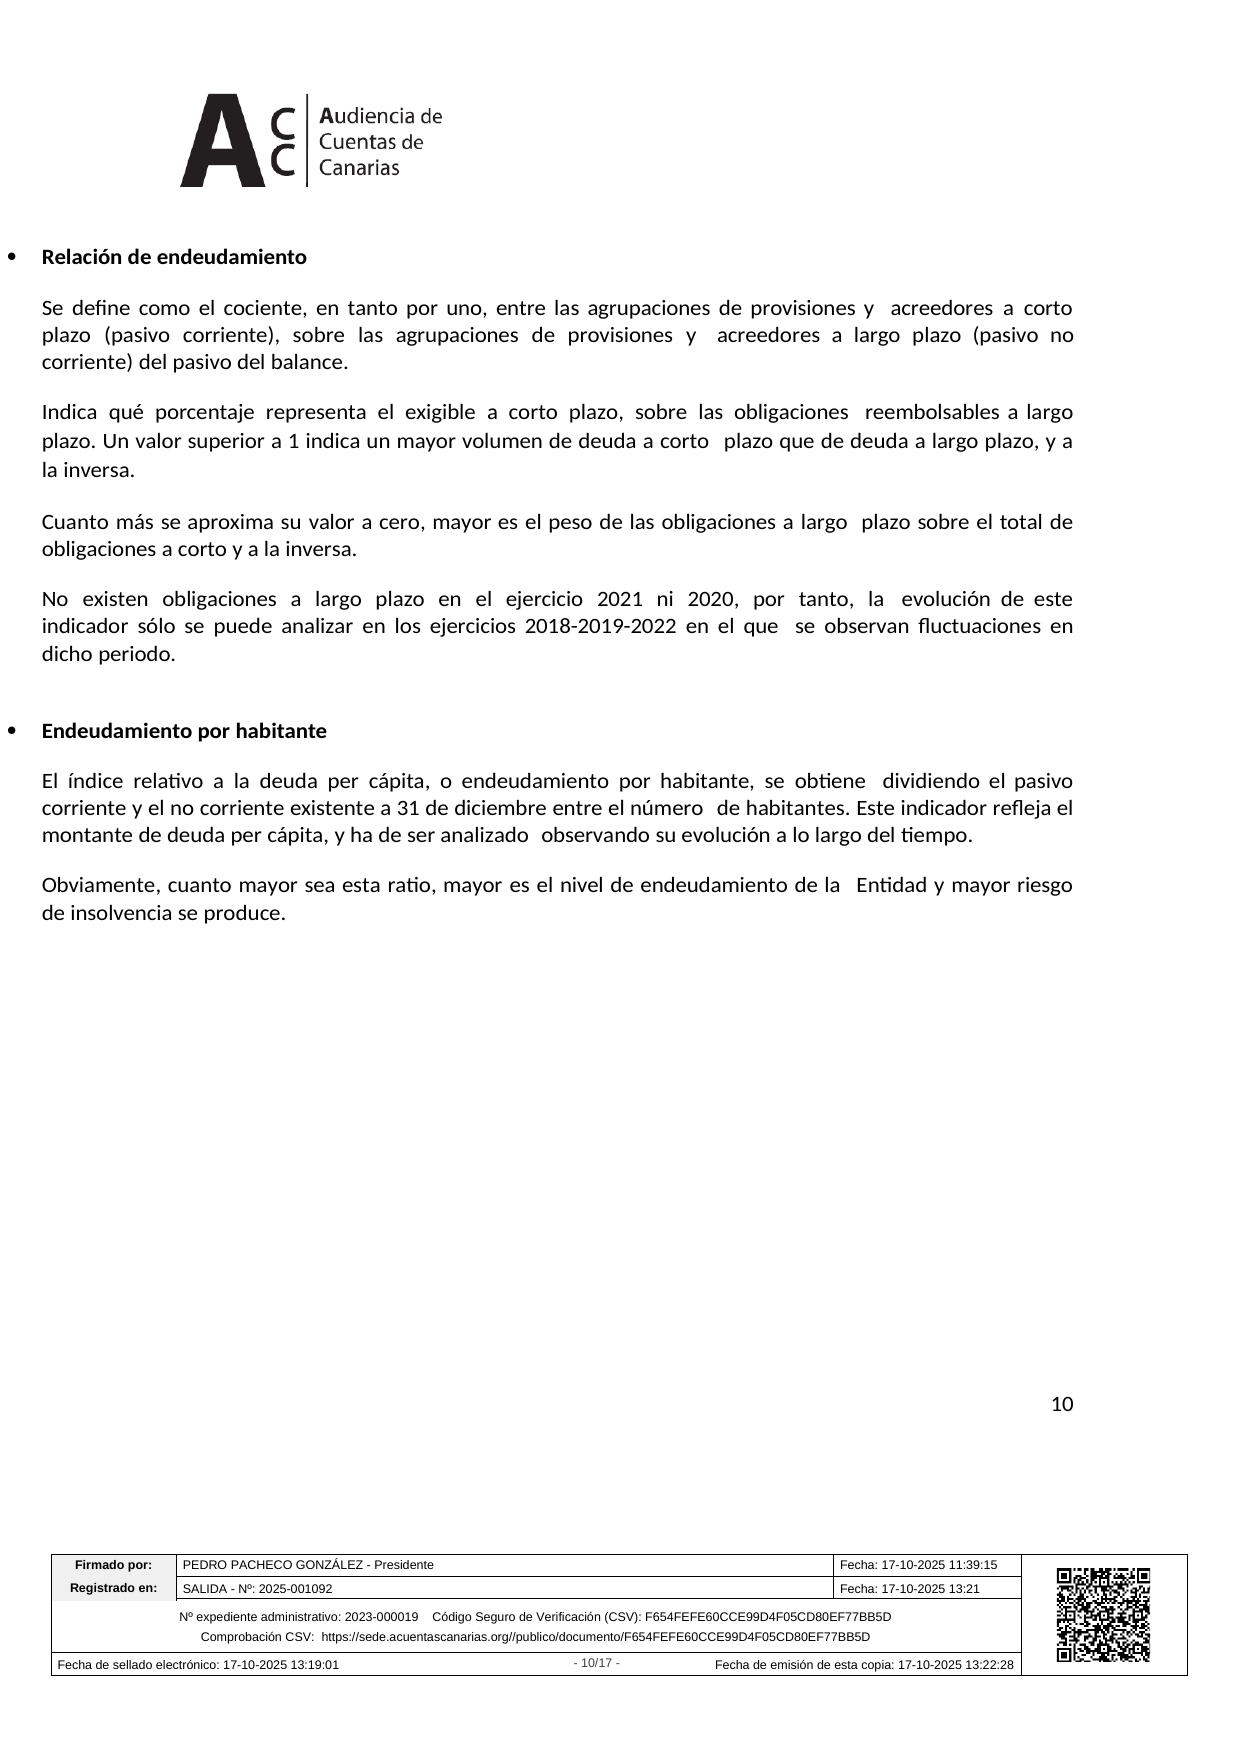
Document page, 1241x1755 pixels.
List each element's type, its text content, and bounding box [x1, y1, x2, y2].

table_cell Fecha: 17-10-2025 13:21 [834, 1577, 1021, 1598]
list Relación de endeudamiento [8, 243, 1199, 270]
list Endeudamiento por habitante [8, 717, 1199, 744]
text El índice relativo a la deuda per cápita, o endeudamiento por habitante, se obtiene dividiendo el pasivo corriente y el no corriente existente a 31 de diciembre entre el número de habitantes. Este indicador refleja el montante de deuda per cápita, y ha de ser analizado observando su evolución a lo largo del tiempo. [42, 767, 1074, 848]
table_header Fecha: 17-10-2025 11:39:15 [834, 1555, 1021, 1576]
text Indica qué porcentaje representa el exigible a corto plazo, sobre las obligaciones reembolsables a largo plazo. Un valor superior a 1 indica un mayor volumen de deuda a corto plazo que de deuda a largo plazo, y a la inversa. [42, 398, 1074, 483]
table_header Firmado por: [52, 1555, 176, 1576]
table_header [1022, 1555, 1187, 1675]
table_cell Nº expediente administrativo: 2023-000019 Código Seguro de Verificación (CSV): F654FEFE60CCE99D4F05CD80EF77BB5D Comprobación CSV: https://sede.acuentascanarias.org//publico/documento/F654FEFE60CCE99D4F05CD80EF77BB5D [52, 1599, 1021, 1652]
text No existen obligaciones a largo plazo en el ejercicio 2021 ni 2020, por tanto, la evolución de este indicador sólo se puede analizar en los ejercicios 2018-2019-2022 en el que se observan fluctuaciones en dicho periodo. [42, 585, 1074, 666]
table_header PEDRO PACHECO GONZÁLEZ - Presidente [177, 1555, 833, 1576]
table_cell Fecha de sellado electrónico: 17-10-2025 13:19:01 - 10/17 - Fecha de emisión de esta copia: 17-10-2025 13:22:28 [52, 1653, 1021, 1675]
text Se define como el cociente, en tanto por uno, entre las agrupaciones de provisiones y acreedores a corto plazo (pasivo corriente), sobre las agrupaciones de provisiones y acreedores a largo plazo (pasivo no corriente) del pasivo del balance. [42, 294, 1074, 375]
text Obviamente, cuanto mayor sea esta ratio, mayor es el nivel de endeudamiento de la Entidad y mayor riesgo de insolvencia se produce. [42, 871, 1074, 925]
table_cell SALIDA - Nº: 2025-001092 [177, 1577, 833, 1598]
table_cell Registrado en: [52, 1579, 176, 1598]
text Cuanto más se aproxima su valor a cero, mayor es el peso de las obligaciones a largo plazo sobre el total de obligaciones a corto y a la inversa. [42, 508, 1074, 562]
